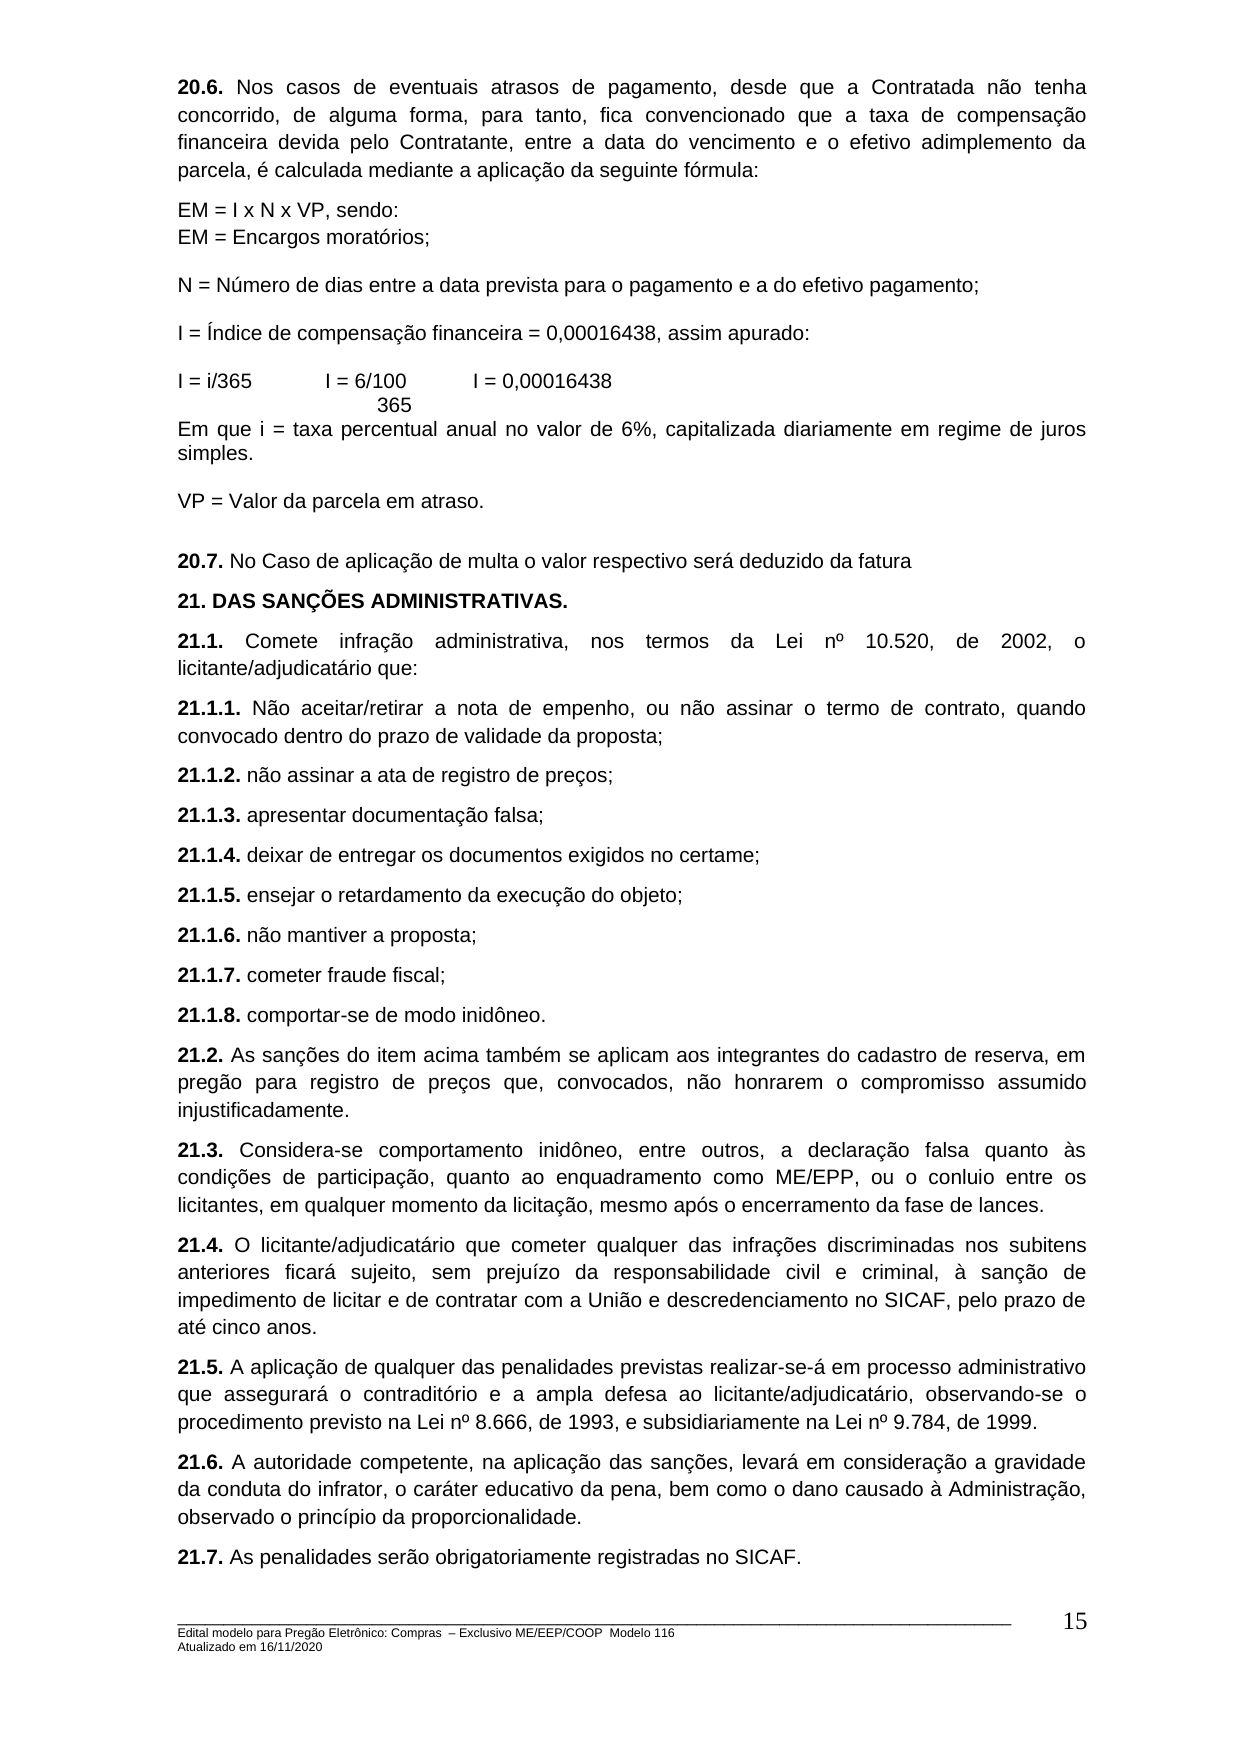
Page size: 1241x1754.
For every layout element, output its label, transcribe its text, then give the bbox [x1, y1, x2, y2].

text 20.7. No Caso de aplicação de multa o valor respectivo será deduzido da fatura [177, 549, 1087, 573]
text 21.3. Considera-se comportamento inidôneo, entre outros, a declaração falsa quanto às condições de participação, quanto ao enquadramento como ME/EPP, ou o conluio entre os licitantes, em qualquer momento da licitação, mesmo após o encerramento da fase de lances. [177, 1137, 1087, 1216]
text N = Número de dias entre a data prevista para o pagamento e a do efetivo pagamento; [177, 273, 1087, 297]
text 21.1.7. cometer fraude fiscal; [177, 963, 1087, 987]
text 20.6. Nos casos de eventuais atrasos de pagamento, desde que a Contratada não tenha concorrido, de alguma forma, para tanto, fica convencionado que a taxa de compensação financeira devida pelo Contratante, entre a data do vencimento e o efetivo adimplemento da parcela, é calculada mediante a aplicação da seguinte fórmula: [177, 75, 1087, 181]
text 21.7. As penalidades serão obrigatoriamente registradas no SICAF. [177, 1544, 1087, 1568]
text I = i/365 I = 6/100 I = 0,00016438 [177, 369, 1087, 393]
text 21.1.6. não mantiver a proposta; [177, 923, 1087, 947]
text VP = Valor da parcela em atraso. [177, 488, 1087, 512]
text 21.1.8. comportar-se de modo inidôneo. [177, 1003, 1087, 1027]
text 21.1.3. apresentar documentação falsa; [177, 803, 1087, 827]
text Em que i = taxa percentual anual no valor de 6%, capitalizada diariamente em regime de juros simples. [177, 417, 1087, 464]
text 21. DAS SANÇÕES ADMINISTRATIVAS. [177, 589, 1087, 613]
text I = Índice de compensação financeira = 0,00016438, assim apurado: [177, 321, 1087, 345]
text 21.1.2. não assinar a ata de registro de preços; [177, 763, 1087, 787]
text 21.2. As sanções do item acima também se aplicam aos integrantes do cadastro de reserva, em pregão para registro de preços que, convocados, não honrarem o compromisso assumido injustificadamente. [177, 1043, 1087, 1122]
text 365 [177, 393, 1087, 417]
text EM = I x N x VP, sendo: [177, 197, 1087, 221]
text 21.1.4. deixar de entregar os documentos exigidos no certame; [177, 843, 1087, 867]
text 21.1.5. ensejar o retardamento da execução do objeto; [177, 883, 1087, 907]
text 21.4. O licitante/adjudicatário que cometer qualquer das infrações discriminadas nos subitens anteriores ficará sujeito, sem prejuízo da responsabilidade civil e criminal, à sanção de impedimento de licitar e de contratar com a União e descredenciamento no SICAF, pelo prazo de até cinco anos. [177, 1232, 1087, 1339]
text 21.6. A autoridade competente, na aplicação das sanções, levará em consideração a gravidade da conduta do infrator, o caráter educativo da pena, bem como o dano causado à Administração, observado o princípio da proporcionalidade. [177, 1450, 1087, 1529]
text 21.5. A aplicação de qualquer das penalidades previstas realizar-se-á em processo administrativo que assegurará o contraditório e a ampla defesa ao licitante/adjudicatário, observando-se o procedimento previsto na Lei nº 8.666, de 1993, e subsidiariamente na Lei nº 9.784, de 1999. [177, 1355, 1087, 1434]
text 21.1. Comete infração administrativa, nos termos da Lei nº 10.520, de 2002, o licitante/adjudicatário que: [177, 628, 1087, 680]
text EM = Encargos moratórios; [177, 225, 1087, 249]
text 21.1.1. Não aceitar/retirar a nota de empenho, ou não assinar o termo de contrato, quando convocado dentro do prazo de validade da proposta; [177, 696, 1087, 747]
